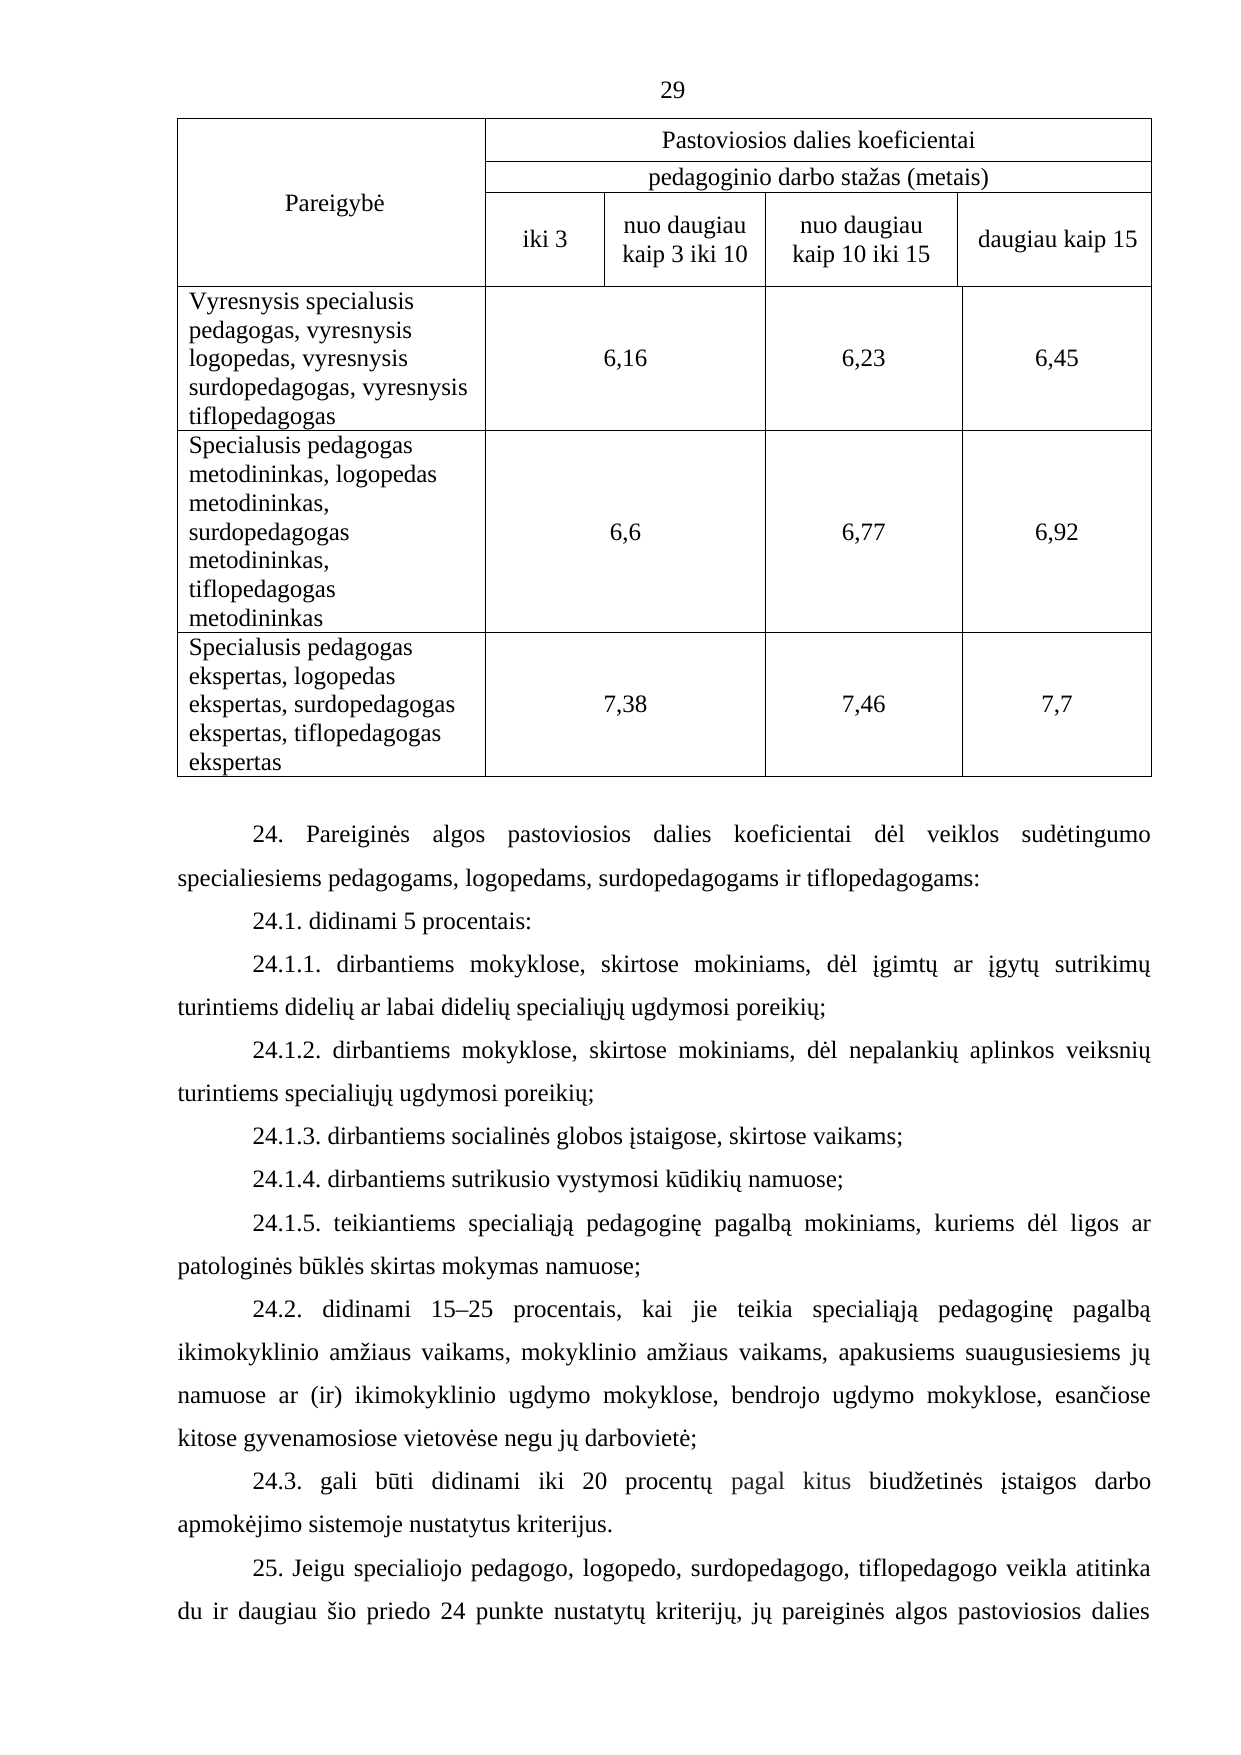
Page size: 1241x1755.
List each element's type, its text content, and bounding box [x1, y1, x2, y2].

table_cell 6,23 [766, 287, 962, 430]
table_cell 6,45 [963, 287, 1151, 430]
text 24.2. didinami 15–25 procentais, kai jie teikia specialiąją pedagoginę pagalbą ikimokyklinio amžiaus vaikams, mokyklinio amžiaus vaikams, apakusiems suaugusiesiems jų namuose ar (ir) ikimokyklinio ugdymo mokyklose, bendrojo ugdymo mokyklose, esančiose kitose gyvenamosiose vietovėse negu jų darbovietė; [177, 1294, 1152, 1452]
table_cell iki 3 [486, 193, 604, 286]
text 25. Jeigu specialiojo pedagogo, logopedo, surdopedagogo, tiflopedagogo veikla atitinka du ir daugiau šio priedo 24 punkte nustatytų kriterijų, jų pareiginės algos pastoviosios dalies [177, 1553, 1152, 1624]
table_cell Specialusis pedagogas ekspertas, logopedas ekspertas, surdopedagogas ekspertas, tiflopedagogas ekspertas [178, 633, 485, 776]
table_cell nuo daugiau kaip 3 iki 10 [605, 193, 765, 286]
text 24.1.3. dirbantiems socialinės globos įstaigose, skirtose vaikams; [177, 1121, 1152, 1150]
text 24.3. gali būti didinami iki 20 procentų pagal kitus biudžetinės įstaigos darbo apmokėjimo sistemoje nustatytus kriterijus. [177, 1466, 1152, 1538]
text 24.1.5. teikiantiems specialiąją pedagoginę pagalbą mokiniams, kuriems dėl ligos ar patologinės būklės skirtas mokymas namuose; [177, 1208, 1152, 1279]
table_cell Specialusis pedagogas metodininkas, logopedas metodininkas, surdopedagogas metodininkas, tiflopedagogas metodininkas [178, 431, 485, 632]
table_header Pareigybė [178, 119, 485, 286]
table_header Pastoviosios dalies koeficientai [486, 119, 1151, 161]
text 24.1.2. dirbantiems mokyklose, skirtose mokiniams, dėl nepalankių aplinkos veiksnių turintiems specialiųjų ugdymosi poreikių; [177, 1035, 1152, 1107]
table_cell 6,92 [963, 431, 1151, 632]
table_cell nuo daugiau kaip 10 iki 15 [766, 193, 957, 286]
table_cell 6,77 [766, 431, 962, 632]
table_cell 7,38 [486, 633, 765, 776]
text 24.1.4. dirbantiems sutrikusio vystymosi kūdikių namuose; [177, 1164, 1152, 1193]
table_cell Vyresnysis specialusis pedagogas, vyresnysis logopedas, vyresnysis surdopedagogas, vyresnysis tiflopedagogas [178, 287, 485, 430]
table_cell 7,7 [963, 633, 1151, 776]
table_cell daugiau kaip 15 [958, 193, 1151, 286]
table_cell 6,6 [486, 431, 765, 632]
table_cell 7,46 [766, 633, 962, 776]
text 24.1. didinami 5 procentais: [177, 906, 1152, 934]
text 24.1.1. dirbantiems mokyklose, skirtose mokiniams, dėl įgimtų ar įgytų sutrikimų turintiems didelių ar labai didelių specialiųjų ugdymosi poreikių; [177, 949, 1152, 1021]
table_cell pedagoginio darbo stažas (metais) [486, 162, 1151, 192]
table_cell 6,16 [486, 287, 765, 430]
text 24. Pareiginės algos pastoviosios dalies koeficientai dėl veiklos sudėtingumo specialiesiems pedagogams, logopedams, surdopedagogams ir tiflopedagogams: [177, 819, 1152, 891]
